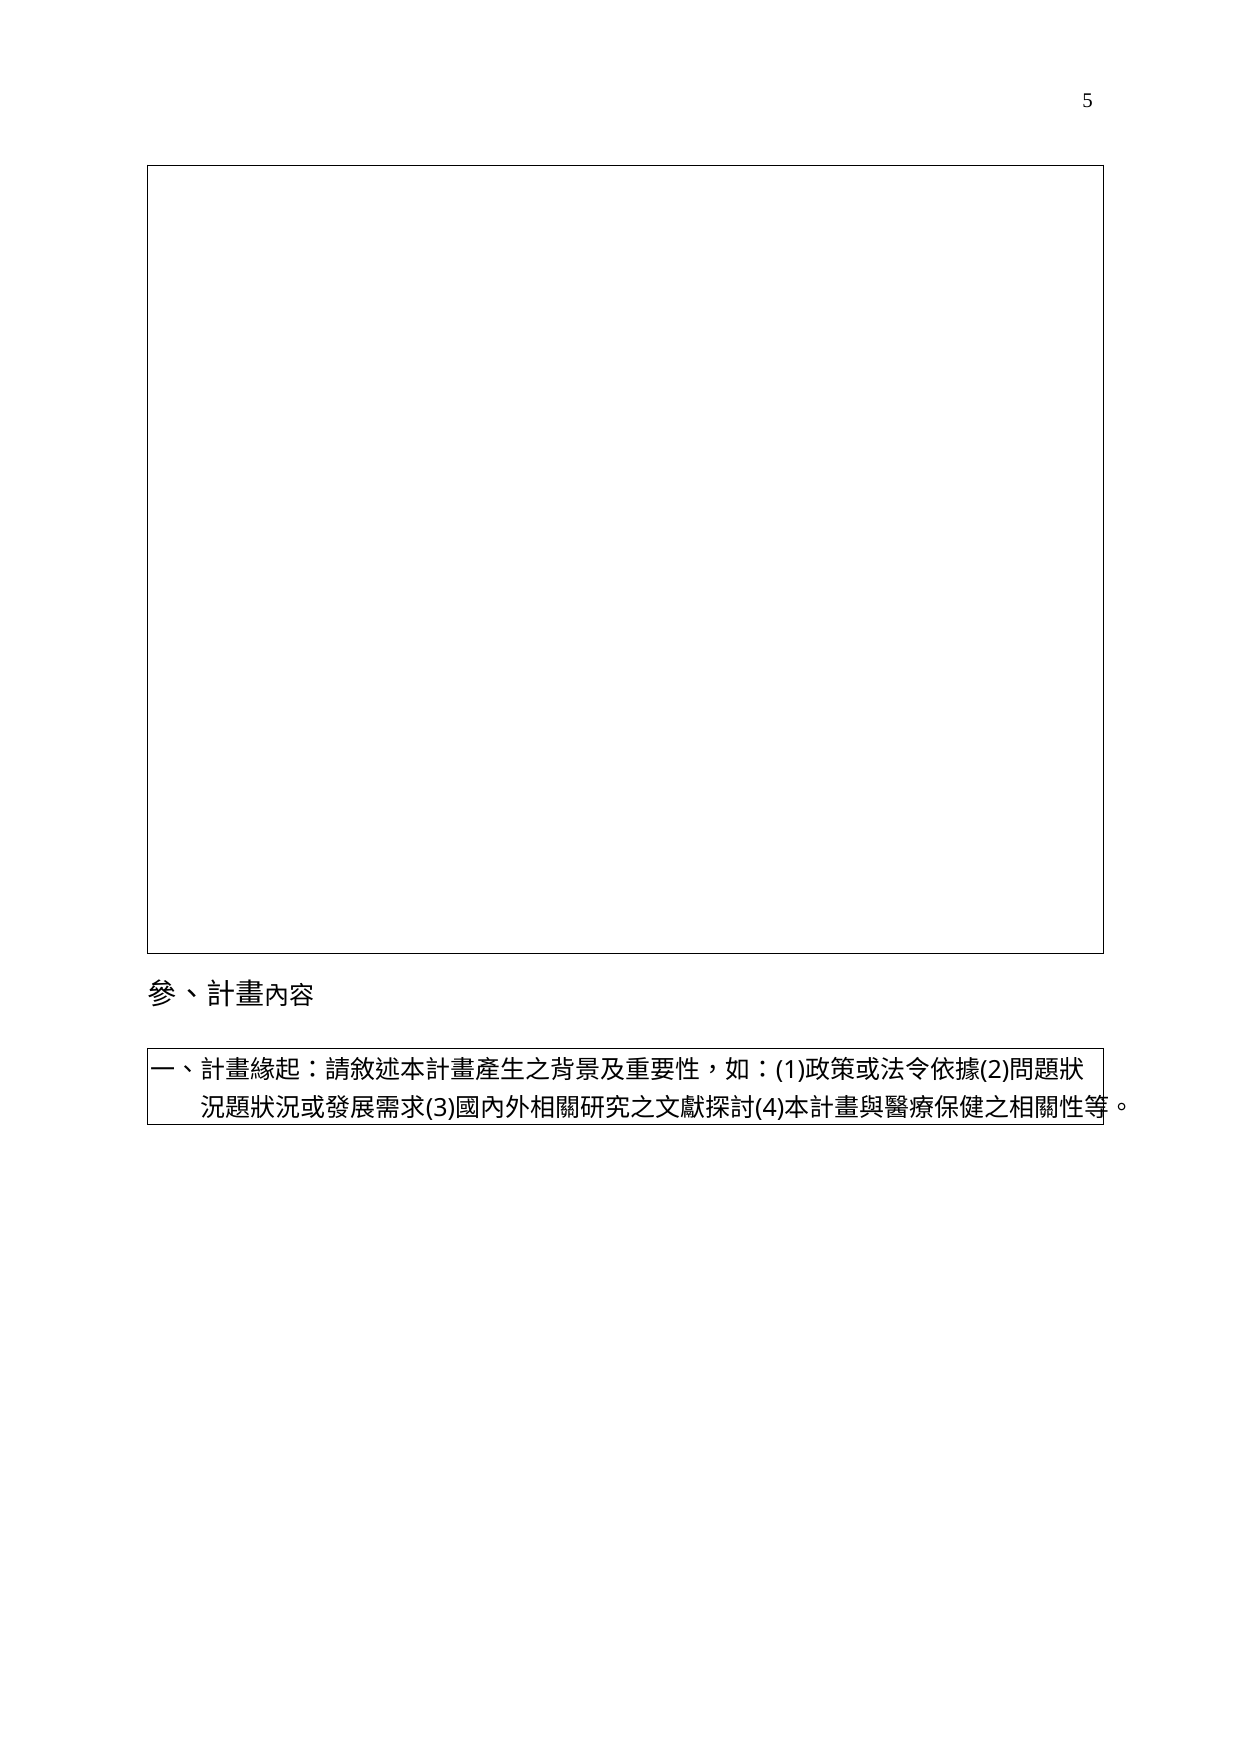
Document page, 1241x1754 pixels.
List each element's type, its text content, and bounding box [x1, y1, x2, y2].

table_header 一、計畫緣起：請敘述本計畫產生之背景及重要性，如：(1)政策或法令依據(2)問題狀 況題狀況或發展需求(3)國內外相關研究之文獻探討(4)本計畫與醫療保健之相關性等。 [148, 1049, 1103, 1124]
table_header [148, 166, 1103, 953]
text 參、計畫內容 [148, 954, 1183, 1029]
